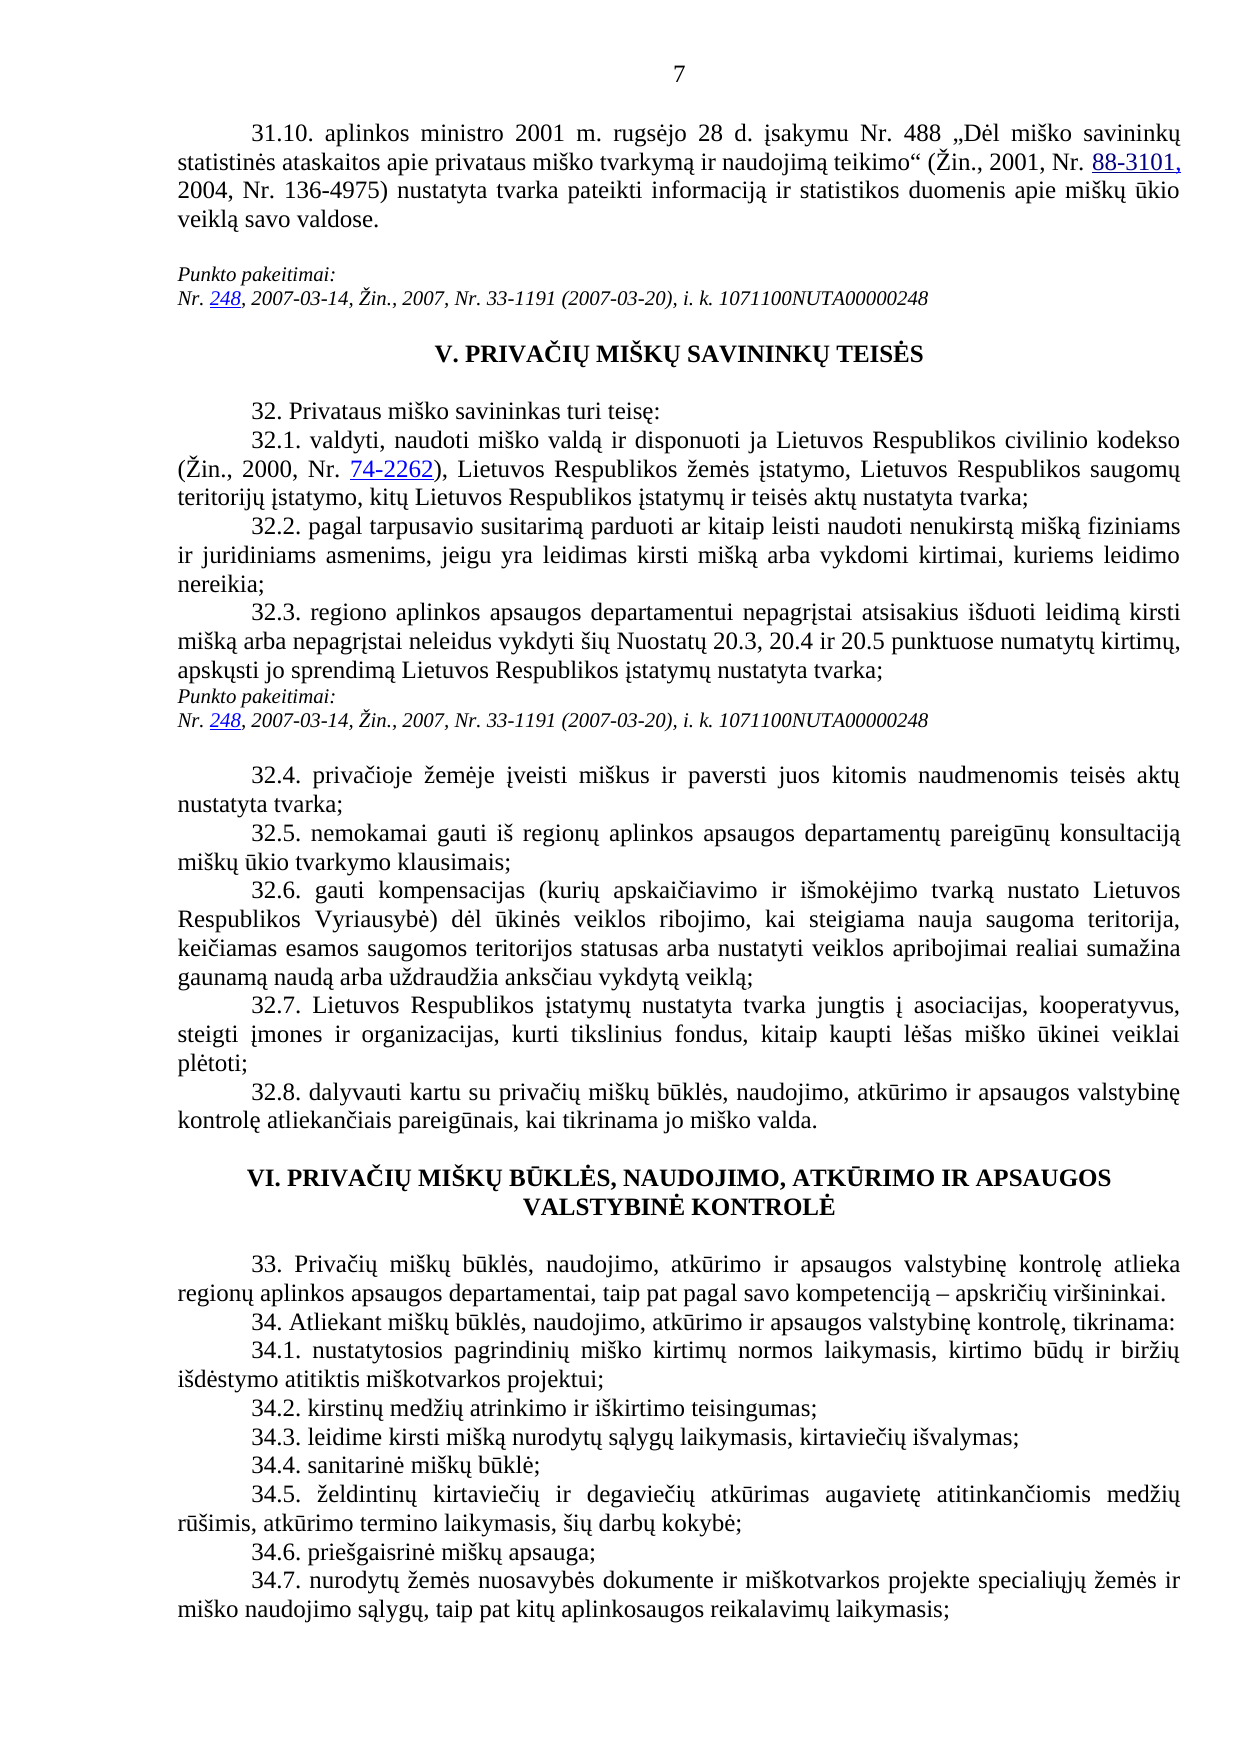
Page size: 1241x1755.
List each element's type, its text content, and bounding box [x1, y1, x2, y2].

text VALSTYBINĖ KONTROLĖ [177, 1192, 1181, 1221]
text 32.2. pagal tarpusavio susitarimą parduoti ar kitaip leisti naudoti nenukirstą mišką fiziniams ir juridiniams asmenims, jeigu yra leidimas kirsti mišką arba vykdomi kirtimai, kuriems leidimo nereikia; [177, 511, 1181, 597]
text Nr. 248, 2007-03-14, Žin., 2007, Nr. 33-1191 (2007-03-20), i. k. 1071100NUTA00000248 [177, 708, 1181, 732]
text 34.2. kirstinų medžių atrinkimo ir iškirtimo teisingumas; [177, 1393, 1181, 1422]
text 34.3. leidime kirsti mišką nurodytų sąlygų laikymasis, kirtaviečių išvalymas; [177, 1422, 1181, 1451]
text VI. PRIVAČIŲ MIŠKŲ BŪKLĖS, NAUDOJIMO, ATKŪRIMO IR APSAUGOS [177, 1163, 1181, 1192]
text Nr. 248, 2007-03-14, Žin., 2007, Nr. 33-1191 (2007-03-20), i. k. 1071100NUTA00000248 [177, 286, 1181, 310]
text 32.4. privačioje žemėje įveisti miškus ir paversti juos kitomis naudmenomis teisės aktų nustatyta tvarka; [177, 761, 1181, 818]
text Punkto pakeitimai: [177, 684, 1181, 708]
text 31.10. aplinkos ministro 2001 m. rugsėjo 28 d. įsakymu Nr. 488 „Dėl miško savininkų statistinės ataskaitos apie privataus miško tvarkymą ir naudojimą teikimo“ (Žin., 2001, Nr. 88-3101, 2004, Nr. 136-4975) nustatyta tvarka pateikti informaciją ir statistikos duomenis apie miškų ūkio veiklą savo valdose. [177, 118, 1181, 233]
text 34.7. nurodytų žemės nuosavybės dokumente ir miškotvarkos projekte specialiųjų žemės ir miško naudojimo sąlygų, taip pat kitų aplinkosaugos reikalavimų laikymasis; [177, 1566, 1181, 1623]
text V. PRIVAČIŲ MIŠKŲ SAVININKŲ TEISĖS [177, 339, 1181, 367]
text 34.4. sanitarinė miškų būklė; [177, 1451, 1181, 1479]
text 32.3. regiono aplinkos apsaugos departamentui nepagrįstai atsisakius išduoti leidimą kirsti mišką arba nepagrįstai neleidus vykdyti šių Nuostatų 20.3, 20.4 ir 20.5 punktuose numatytų kirtimų, apskųsti jo sprendimą Lietuvos Respublikos įstatymų nustatyta tvarka; [177, 597, 1181, 684]
text 32.8. dalyvauti kartu su privačių miškų būklės, naudojimo, atkūrimo ir apsaugos valstybinę kontrolę atliekančiais pareigūnais, kai tikrinama jo miško valda. [177, 1077, 1181, 1134]
text 32. Privataus miško savininkas turi teisę: [177, 396, 1181, 425]
text 34. Atliekant miškų būklės, naudojimo, atkūrimo ir apsaugos valstybinę kontrolę, tikrinama: [177, 1307, 1181, 1336]
text 34.1. nustatytosios pagrindinių miško kirtimų normos laikymasis, kirtimo būdų ir biržių išdėstymo atitiktis miškotvarkos projektui; [177, 1336, 1181, 1393]
text 33. Privačių miškų būklės, naudojimo, atkūrimo ir apsaugos valstybinę kontrolę atlieka regionų aplinkos apsaugos departamentai, taip pat pagal savo kompetenciją – apskričių viršininkai. [177, 1249, 1181, 1307]
text 32.1. valdyti, naudoti miško valdą ir disponuoti ja Lietuvos Respublikos civilinio kodekso (Žin., 2000, Nr. 74-2262), Lietuvos Respublikos žemės įstatymo, Lietuvos Respublikos saugomų teritorijų įstatymo, kitų Lietuvos Respublikos įstatymų ir teisės aktų nustatyta tvarka; [177, 425, 1181, 511]
text 32.6. gauti kompensacijas (kurių apskaičiavimo ir išmokėjimo tvarką nustato Lietuvos Respublikos Vyriausybė) dėl ūkinės veiklos ribojimo, kai steigiama nauja saugoma teritorija, keičiamas esamos saugomos teritorijos statusas arba nustatyti veiklos apribojimai realiai sumažina gaunamą naudą arba uždraudžia anksčiau vykdytą veiklą; [177, 876, 1181, 991]
text Punkto pakeitimai: [177, 262, 1181, 286]
text 32.7. Lietuvos Respublikos įstatymų nustatyta tvarka jungtis į asociacijas, kooperatyvus, steigti įmones ir organizacijas, kurti tikslinius fondus, kitaip kaupti lėšas miško ūkinei veiklai plėtoti; [177, 991, 1181, 1077]
text 32.5. nemokamai gauti iš regionų aplinkos apsaugos departamentų pareigūnų konsultaciją miškų ūkio tvarkymo klausimais; [177, 818, 1181, 876]
text 34.6. priešgaisrinė miškų apsauga; [177, 1537, 1181, 1566]
text 34.5. želdintinų kirtaviečių ir degaviečių atkūrimas augavietę atitinkančiomis medžių rūšimis, atkūrimo termino laikymasis, šių darbų kokybė; [177, 1479, 1181, 1537]
